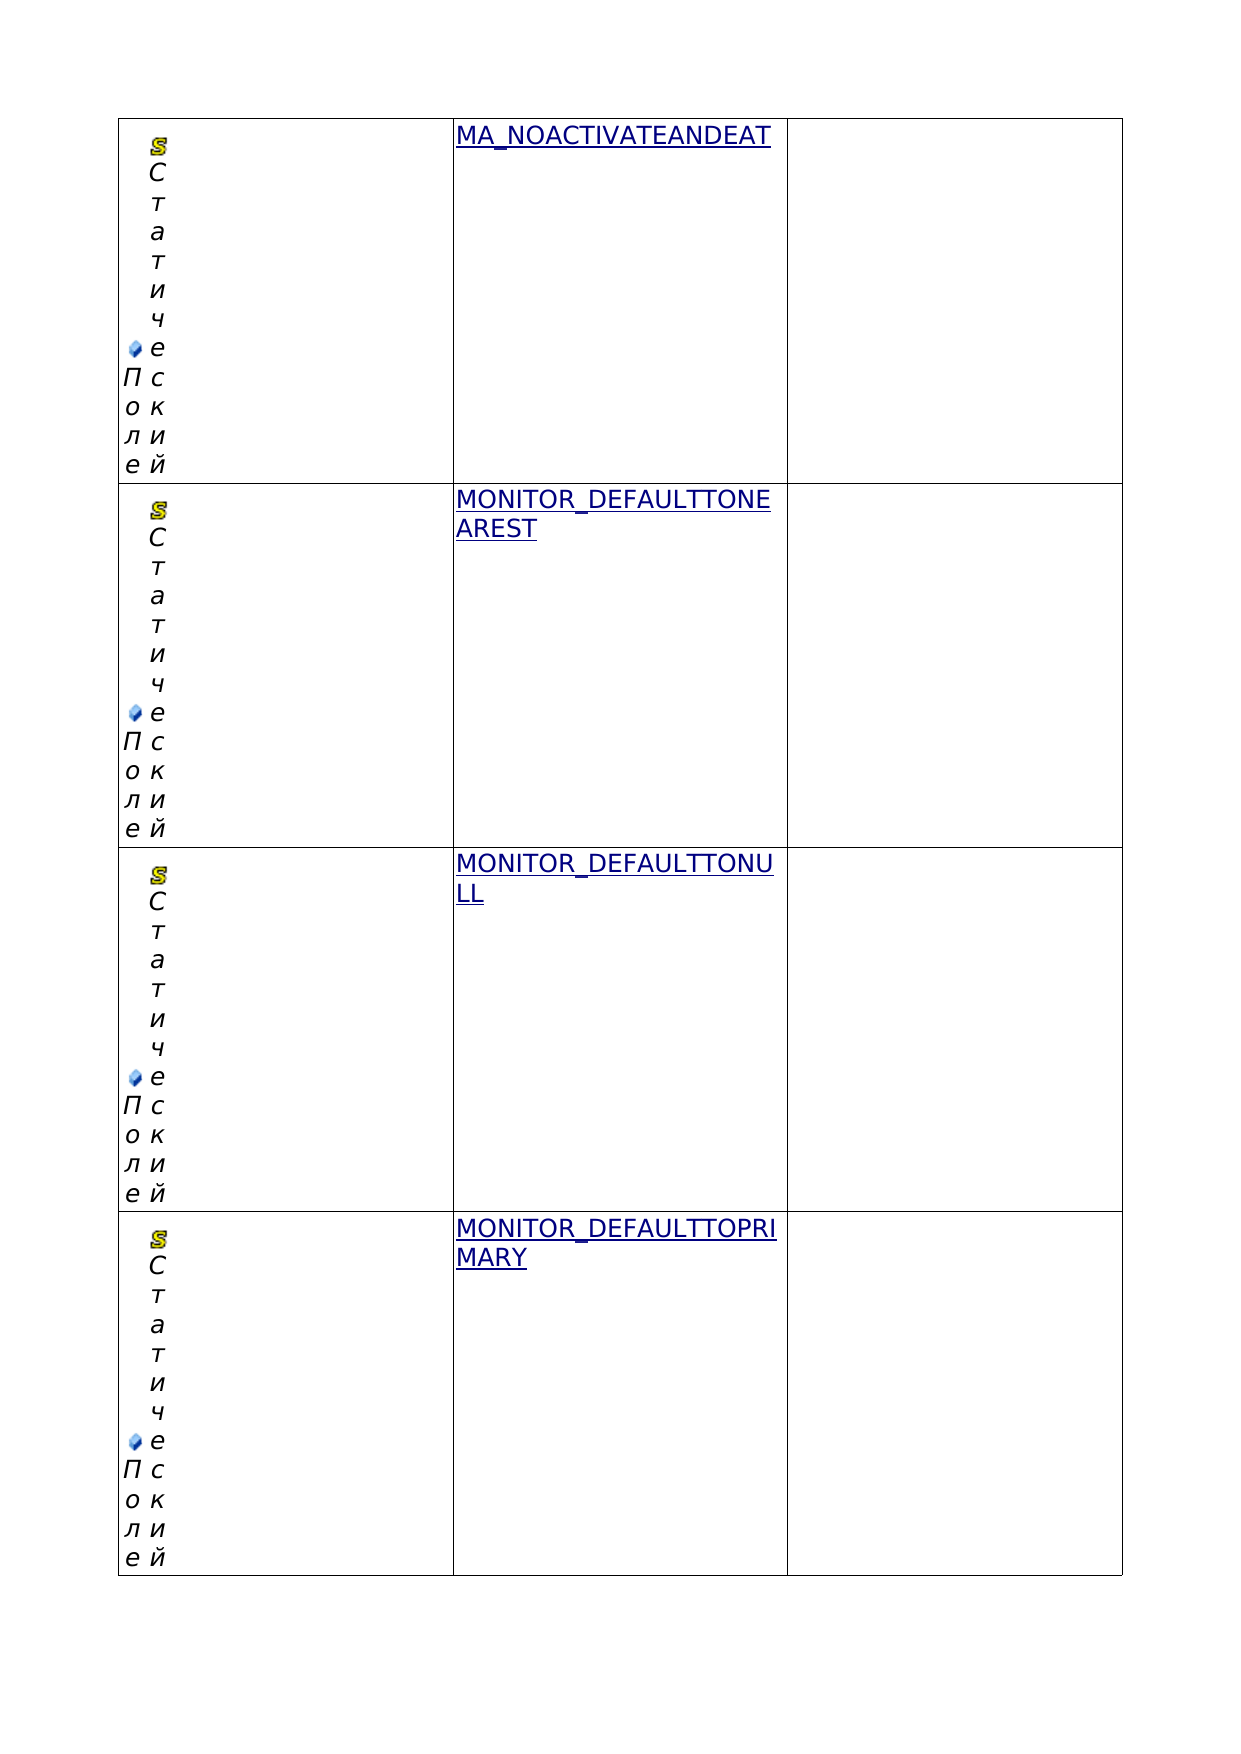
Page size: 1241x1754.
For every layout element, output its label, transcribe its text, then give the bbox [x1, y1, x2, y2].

table_cell [119, 848, 453, 1211]
table_cell [788, 1212, 1122, 1575]
table_cell MONITOR_DEFAULTTOPRIMARY [454, 1212, 787, 1575]
picture [121, 702, 146, 727]
table_cell [119, 484, 453, 847]
table_cell [119, 1212, 453, 1575]
picture [121, 1066, 146, 1092]
picture [146, 133, 172, 159]
picture [121, 1430, 146, 1456]
table_cell MA_NOACTIVATEANDEAT [454, 119, 787, 482]
table_cell MONITOR_DEFAULTTONEAREST [454, 484, 787, 847]
table_cell [788, 119, 1122, 482]
picture [146, 862, 172, 888]
table_cell MONITOR_DEFAULTTONULL [454, 848, 787, 1211]
picture [121, 337, 146, 363]
picture [146, 497, 172, 523]
table_cell [788, 848, 1122, 1211]
table_cell [119, 119, 453, 482]
picture [146, 1226, 172, 1252]
table_cell [788, 484, 1122, 847]
